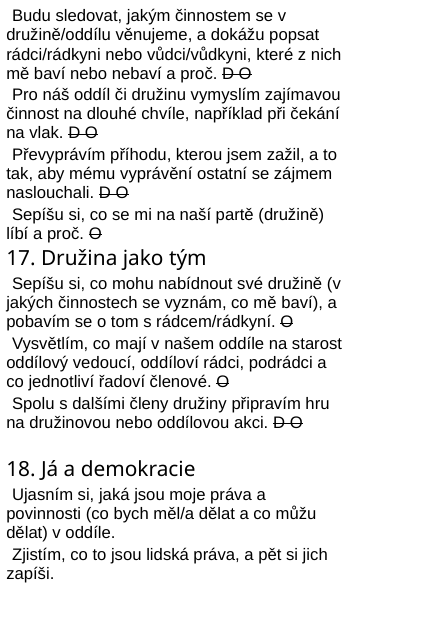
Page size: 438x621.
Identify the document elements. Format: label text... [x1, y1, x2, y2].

text Spolu s dalšími členy družiny připravím hru na družinovou nebo oddílovou akci. D O [6, 394, 342, 432]
text Budu sledovat, jakým činnostem se v družině/oddílu věnujeme, a dokážu popsat rádci/rádkyni nebo vůdci/vůdkyni, které z nich mě baví nebo nebaví a proč. D O [6, 6, 342, 83]
text Vysvětlím, co mají v našem oddíle na starost oddílový vedoucí, oddíloví rádci, podrádci a co jednotliví řadoví členové. O [6, 334, 342, 391]
text Převyprávím příhodu, kterou jsem zažil, a to tak, aby mému vyprávění ostatní se zájmem naslouchali. D O [6, 145, 342, 202]
text Ujasním si, jaká jsou moje práva a povinnosti (co bych měl/a dělat a co můžu dělat) v oddíle. [6, 484, 342, 542]
text Sepíšu si, co mohu nabídnout své družině (v jakých činnostech se vyznám, co mě baví), a pobavím se o tom s rádcem/rádkyní. O [6, 274, 342, 331]
text Sepíšu si, co se mi na naší partě (družině) líbí a proč. O [6, 205, 342, 243]
subtitle 18. Já a demokracie [6, 454, 431, 482]
text Pro náš oddíl či družinu vymyslím zajímavou činnost na dlouhé chvíle, například při čekání na vlak. D O [6, 85, 342, 142]
subtitle 17. Družina jako tým [6, 243, 431, 272]
text Zjistím, co to jsou lidská práva, a pět si jich zapíši. [6, 544, 342, 583]
